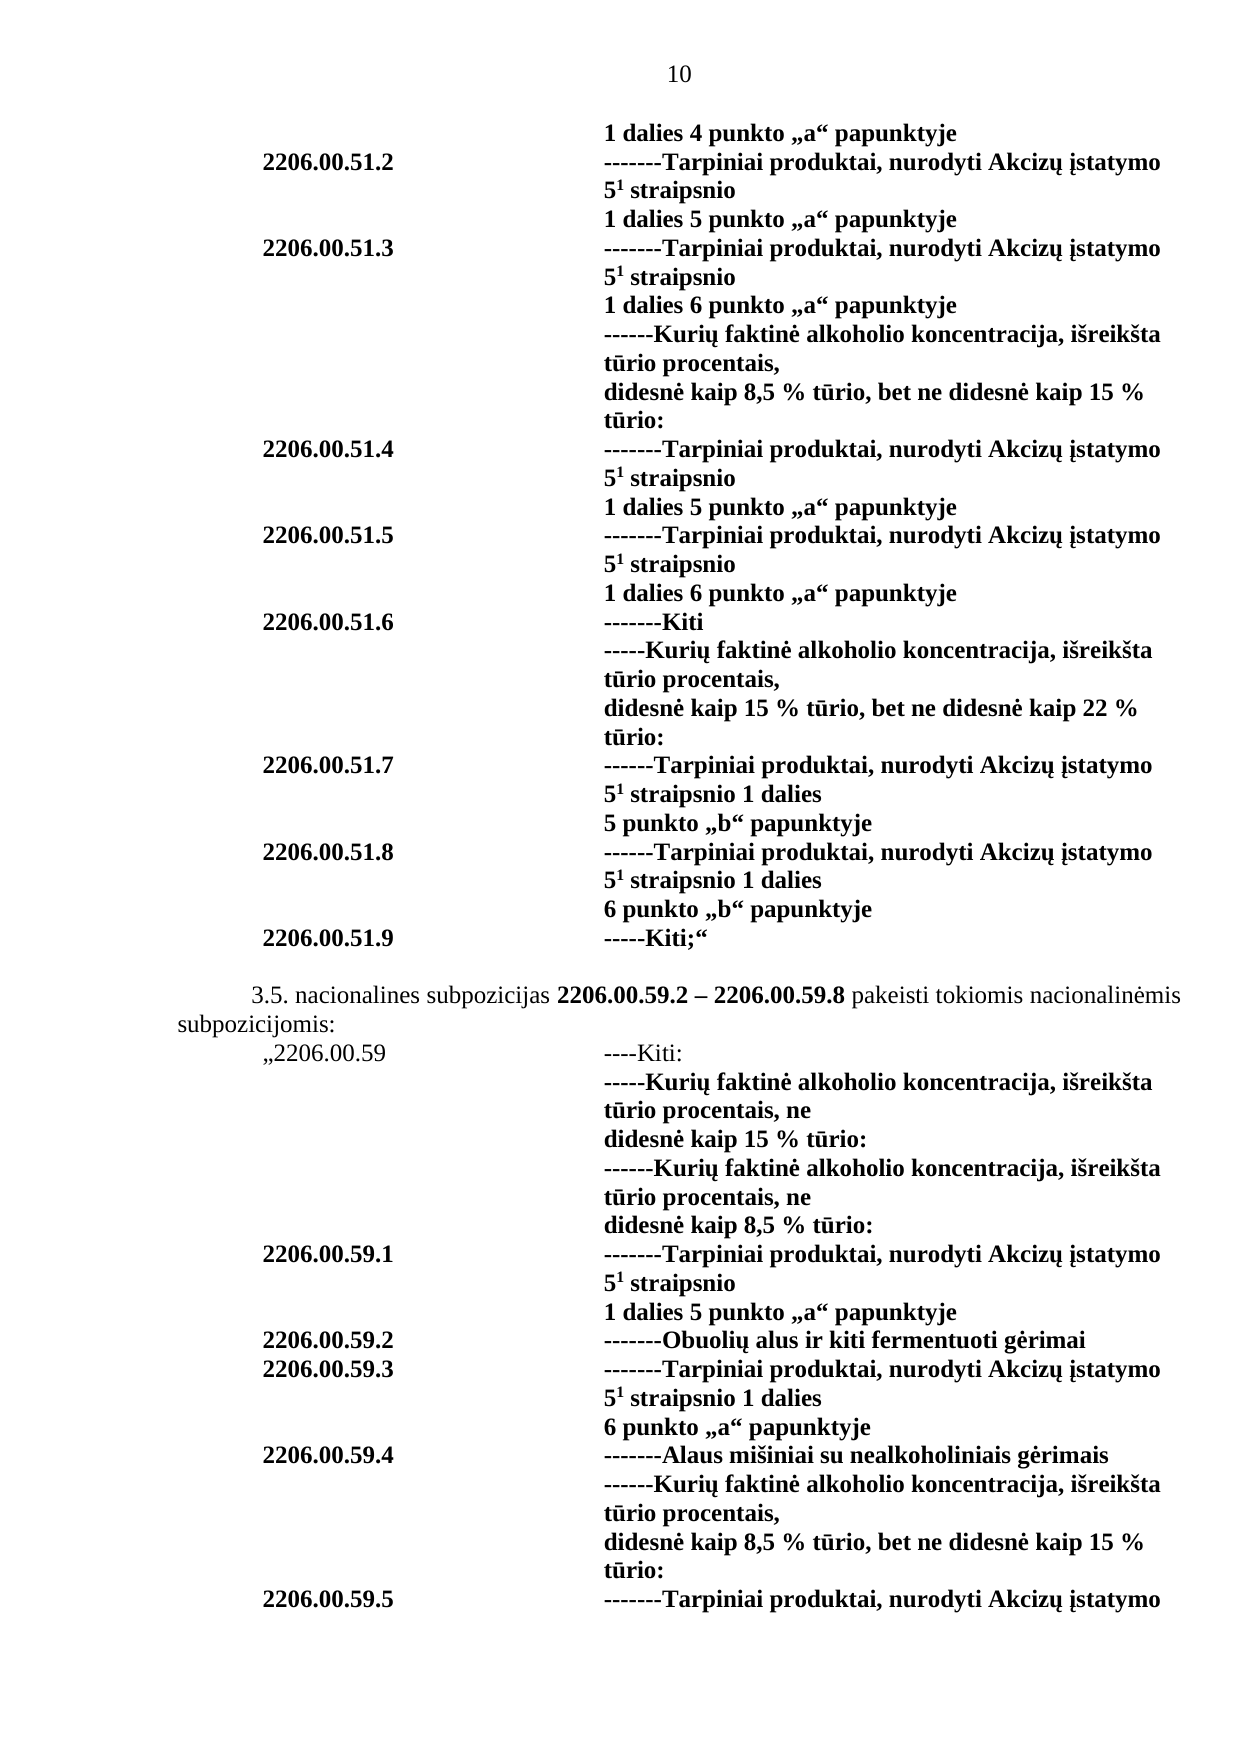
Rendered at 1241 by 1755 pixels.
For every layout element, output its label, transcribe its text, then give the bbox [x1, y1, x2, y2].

table_cell [177, 377, 592, 434]
table_cell 2206.00.51.7 [177, 751, 592, 808]
table_cell 2206.00.51.6 [177, 607, 592, 636]
table_cell ------Tarpiniai produktai, nurodyti Akcizų įstatymo 51 straipsnio 1 dalies [592, 751, 1181, 808]
table_cell -------Kiti [592, 607, 1181, 636]
table_cell [177, 693, 592, 751]
table_cell -------Obuolių alus ir kiti fermentuoti gėrimai [592, 1326, 1181, 1354]
table_cell -------Alaus mišiniai su nealkoholiniais gėrimais [592, 1441, 1181, 1469]
table_cell didesnė kaip 8,5 % tūrio: [592, 1211, 1181, 1239]
table_cell 2206.00.59.1 [177, 1239, 592, 1297]
table_cell 1 dalies 5 punkto „a“ papunktyje [592, 204, 1181, 233]
table_header ----Kiti: [592, 1038, 1181, 1067]
table_cell 2206.00.51.3 [177, 233, 592, 291]
table_cell didesnė kaip 15 % tūrio, bet ne didesnė kaip 22 % tūrio: [592, 693, 1181, 751]
table_cell -----Kiti;“ [592, 923, 1181, 952]
table_cell 2206.00.59.4 [177, 1441, 592, 1469]
table_cell ------Tarpiniai produktai, nurodyti Akcizų įstatymo 51 straipsnio 1 dalies [592, 837, 1181, 894]
table_cell ------Kurių faktinė alkoholio koncentracija, išreikšta tūrio procentais, [592, 319, 1181, 377]
table_cell 2206.00.51.8 [177, 837, 592, 894]
table_cell [177, 1067, 592, 1124]
table_cell 5 punkto „b“ papunktyje [592, 808, 1181, 837]
table_cell [177, 1527, 592, 1584]
table_cell didesnė kaip 8,5 % tūrio, bet ne didesnė kaip 15 % tūrio: [592, 377, 1181, 434]
table_cell -------Tarpiniai produktai, nurodyti Akcizų įstatymo 51 straipsnio [592, 233, 1181, 291]
table_cell 2206.00.59.3 [177, 1354, 592, 1412]
table_cell -------Tarpiniai produktai, nurodyti Akcizų įstatymo 51 straipsnio [592, 1239, 1181, 1297]
table_cell [177, 118, 592, 147]
table_cell 2206.00.59.5 [177, 1584, 592, 1613]
table_cell 6 punkto „a“ papunktyje [592, 1412, 1181, 1441]
table_cell 2206.00.51.5 [177, 521, 592, 578]
table_cell [177, 492, 592, 521]
table_cell didesnė kaip 8,5 % tūrio, bet ne didesnė kaip 15 % tūrio: [592, 1527, 1181, 1584]
table_cell [177, 636, 592, 693]
table_cell 2206.00.51.2 [177, 147, 592, 204]
table_cell [177, 1412, 592, 1441]
table_cell 2206.00.59.2 [177, 1326, 592, 1354]
table_cell 1 dalies 5 punkto „a“ papunktyje [592, 1297, 1181, 1326]
table_cell [177, 1297, 592, 1326]
table_cell 2206.00.51.9 [177, 923, 592, 952]
text 3.5. nacionalines subpozicijas 2206.00.59.2 – 2206.00.59.8 pakeisti tokiomis nacionalinėmis subpozicijomis: [177, 981, 1181, 1038]
table_cell -------Tarpiniai produktai, nurodyti Akcizų įstatymo 51 straipsnio [592, 147, 1181, 204]
table_cell 1 dalies 5 punkto „a“ papunktyje [592, 492, 1181, 521]
table_cell 1 dalies 6 punkto „a“ papunktyje [592, 578, 1181, 607]
table_cell [177, 319, 592, 377]
table_cell -------Tarpiniai produktai, nurodyti Akcizų įstatymo 51 straipsnio 1 dalies [592, 1354, 1181, 1412]
table_header „2206.00.59 [177, 1038, 592, 1067]
table_cell -------Tarpiniai produktai, nurodyti Akcizų įstatymo 51 straipsnio [592, 521, 1181, 578]
table_cell -------Tarpiniai produktai, nurodyti Akcizų įstatymo [592, 1584, 1181, 1613]
table_cell [177, 291, 592, 319]
table_cell [177, 1469, 592, 1527]
table_cell ------Kurių faktinė alkoholio koncentracija, išreikšta tūrio procentais, [592, 1469, 1181, 1527]
table_cell [177, 578, 592, 607]
table_cell ------Kurių faktinė alkoholio koncentracija, išreikšta tūrio procentais, ne [592, 1153, 1181, 1211]
table_cell [177, 1124, 592, 1153]
table_cell [177, 1211, 592, 1239]
table_cell [177, 808, 592, 837]
table_cell 2206.00.51.4 [177, 434, 592, 492]
table_cell -----Kurių faktinė alkoholio koncentracija, išreikšta tūrio procentais, [592, 636, 1181, 693]
table_cell [177, 204, 592, 233]
table_cell -----Kurių faktinė alkoholio koncentracija, išreikšta tūrio procentais, ne [592, 1067, 1181, 1124]
table_cell didesnė kaip 15 % tūrio: [592, 1124, 1181, 1153]
table_cell -------Tarpiniai produktai, nurodyti Akcizų įstatymo 51 straipsnio [592, 434, 1181, 492]
table_cell [177, 894, 592, 923]
table_cell 1 dalies 6 punkto „a“ papunktyje [592, 291, 1181, 319]
table_cell 1 dalies 4 punkto „a“ papunktyje [592, 118, 1181, 147]
table_cell 6 punkto „b“ papunktyje [592, 894, 1181, 923]
table_cell [177, 1153, 592, 1211]
